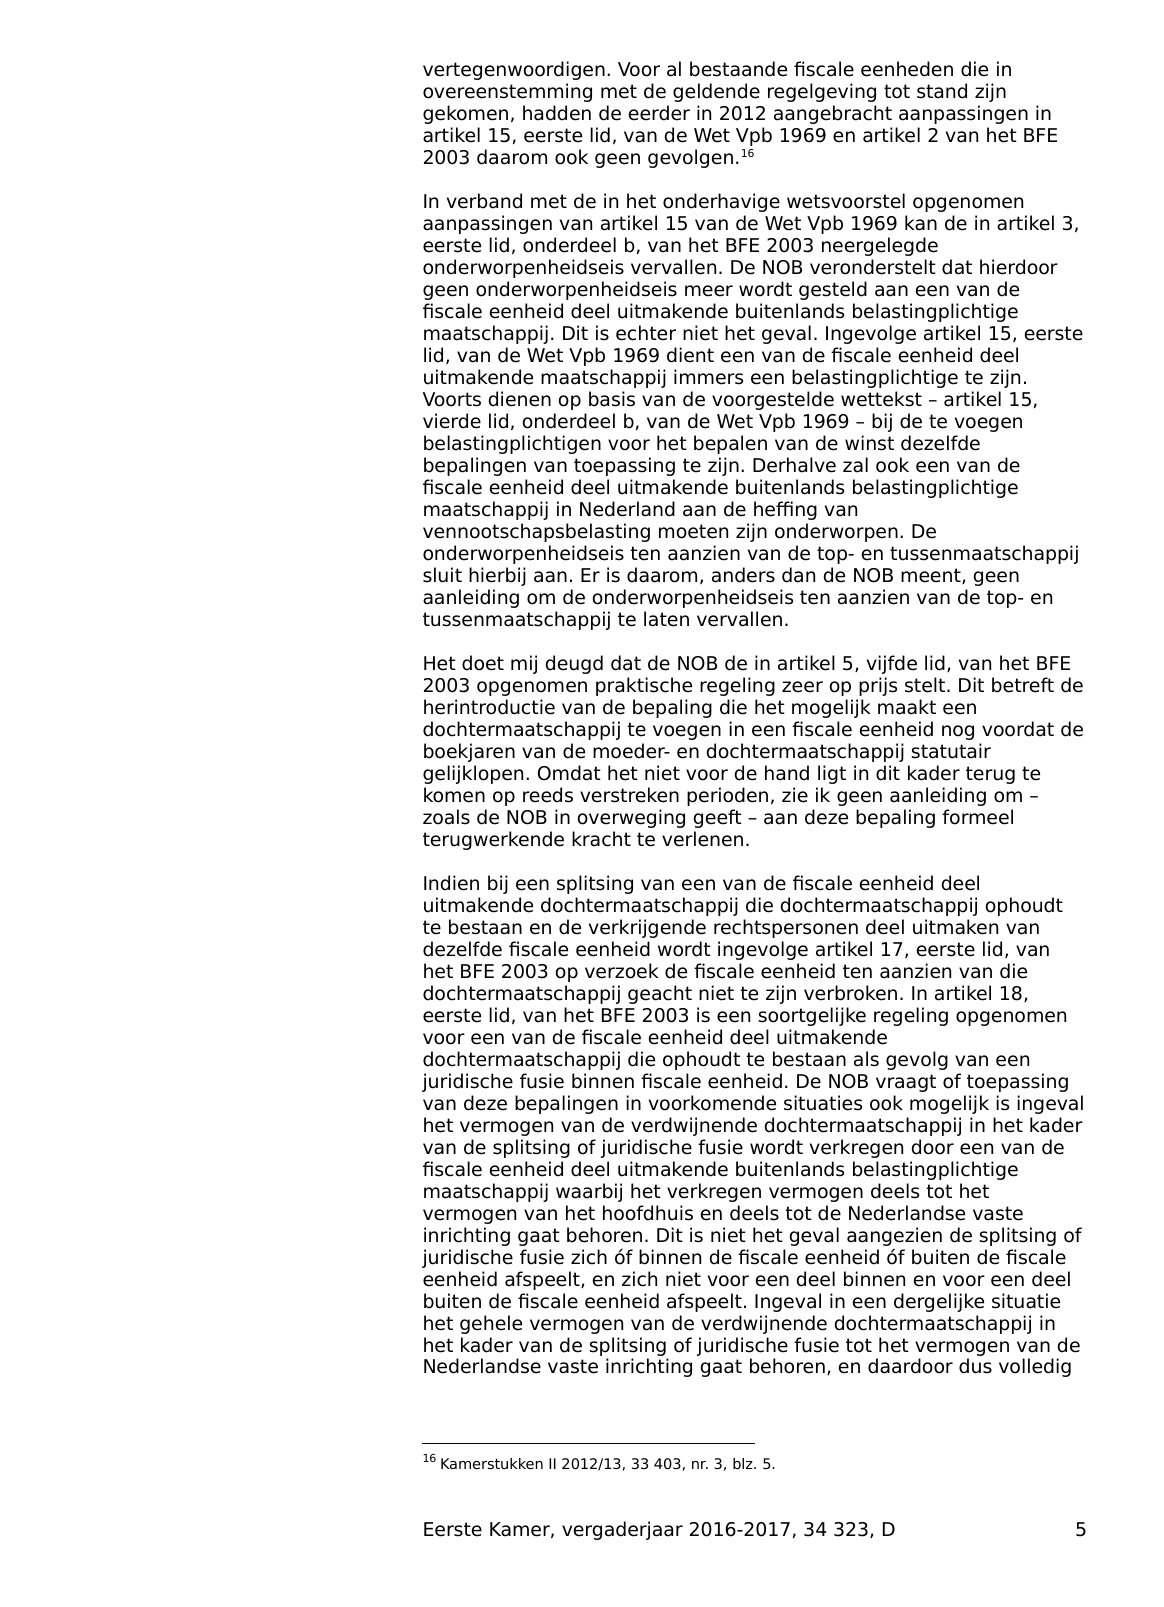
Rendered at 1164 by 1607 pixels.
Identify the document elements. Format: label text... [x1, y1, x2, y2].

text In verband met de in het onderhavige wetsvoorstel opgenomen aanpassingen van artikel 15 van de Wet Vpb 1969 kan de in artikel 3, eerste lid, onderdeel b, van het BFE 2003 neergelegde onderworpenheidseis vervallen. De NOB veronderstelt dat hierdoor geen onderworpenheidseis meer wordt gesteld aan een van de fiscale eenheid deel uitmakende buitenlands belastingplichtige maatschappij. Dit is echter niet het geval. Ingevolge artikel 15, eerste lid, van de Wet Vpb 1969 dient een van de fiscale eenheid deel uitmakende maatschappij immers een belastingplichtige te zijn. Voorts dienen op basis van de voorgestelde wettekst – artikel 15, vierde lid, onderdeel b, van de Wet Vpb 1969 – bij de te voegen belastingplichtigen voor het bepalen van de winst dezelfde bepalingen van toepassing te zijn. Derhalve zal ook een van de fiscale eenheid deel uitmakende buitenlands belastingplichtige maatschappij in Nederland aan de heffing van vennootschapsbelasting moeten zijn onderworpen. De onderworpenheidseis ten aanzien van de top- en tussenmaatschappij sluit hierbij aan. Er is daarom, anders dan de NOB meent, geen aanleiding om de onderworpenheidseis ten aanzien van de top- en tussenmaatschappij te laten vervallen. [422, 191, 1087, 631]
text Het doet mij deugd dat de NOB de in artikel 5, vijfde lid, van het BFE 2003 opgenomen praktische regeling zeer op prijs stelt. Dit betreft de herintroductie van de bepaling die het mogelijk maakt een dochtermaatschappij te voegen in een fiscale eenheid nog voordat de boekjaren van de moeder- en dochtermaatschappij statutair gelijklopen. Omdat het niet voor de hand ligt in dit kader terug te komen op reeds verstreken perioden, zie ik geen aanleiding om – zoals de NOB in overweging geeft – aan deze bepaling formeel terugwerkende kracht te verlenen. [422, 653, 1087, 851]
text Kamerstukken II 2012/13, 33 403, nr. 3, blz. 5. [422, 1452, 1087, 1474]
text vertegenwoordigen. Voor al bestaande fiscale eenheden die in overeenstemming met de geldende regelgeving tot stand zijn gekomen, hadden de eerder in 2012 aangebracht aanpassingen in artikel 15, eerste lid, van de Wet Vpb 1969 en artikel 2 van het BFE 2003 daarom ook geen gevolgen. [422, 59, 1087, 169]
text Indien bij een splitsing van een van de fiscale eenheid deel uitmakende dochtermaatschappij die dochtermaatschappij ophoudt te bestaan en de verkrijgende rechtspersonen deel uitmaken van dezelfde fiscale eenheid wordt ingevolge artikel 17, eerste lid, van het BFE 2003 op verzoek de fiscale eenheid ten aanzien van die dochtermaatschappij geacht niet te zijn verbroken. In artikel 18, eerste lid, van het BFE 2003 is een soortgelijke regeling opgenomen voor een van de fiscale eenheid deel uitmakende dochtermaatschappij die ophoudt te bestaan als gevolg van een juridische fusie binnen fiscale eenheid. De NOB vraagt of toepassing van deze bepalingen in voorkomende situaties ook mogelijk is ingeval het vermogen van de verdwijnende dochtermaatschappij in het kader van de splitsing of juridische fusie wordt verkregen door een van de fiscale eenheid deel uitmakende buitenlands belastingplichtige maatschappij waarbij het verkregen vermogen deels tot het vermogen van het hoofdhuis en deels tot de Nederlandse vaste inrichting gaat behoren. Dit is niet het geval aangezien de splitsing of juridische fusie zich óf binnen de fiscale eenheid óf buiten de fiscale eenheid afspeelt, en zich niet voor een deel binnen en voor een deel buiten de fiscale eenheid afspeelt. Ingeval in een dergelijke situatie het gehele vermogen van de verdwijnende dochtermaatschappij in het kader van de splitsing of juridische fusie tot het vermogen van de Nederlandse vaste inrichting gaat behoren, en daardoor dus volledig [422, 873, 1087, 1378]
